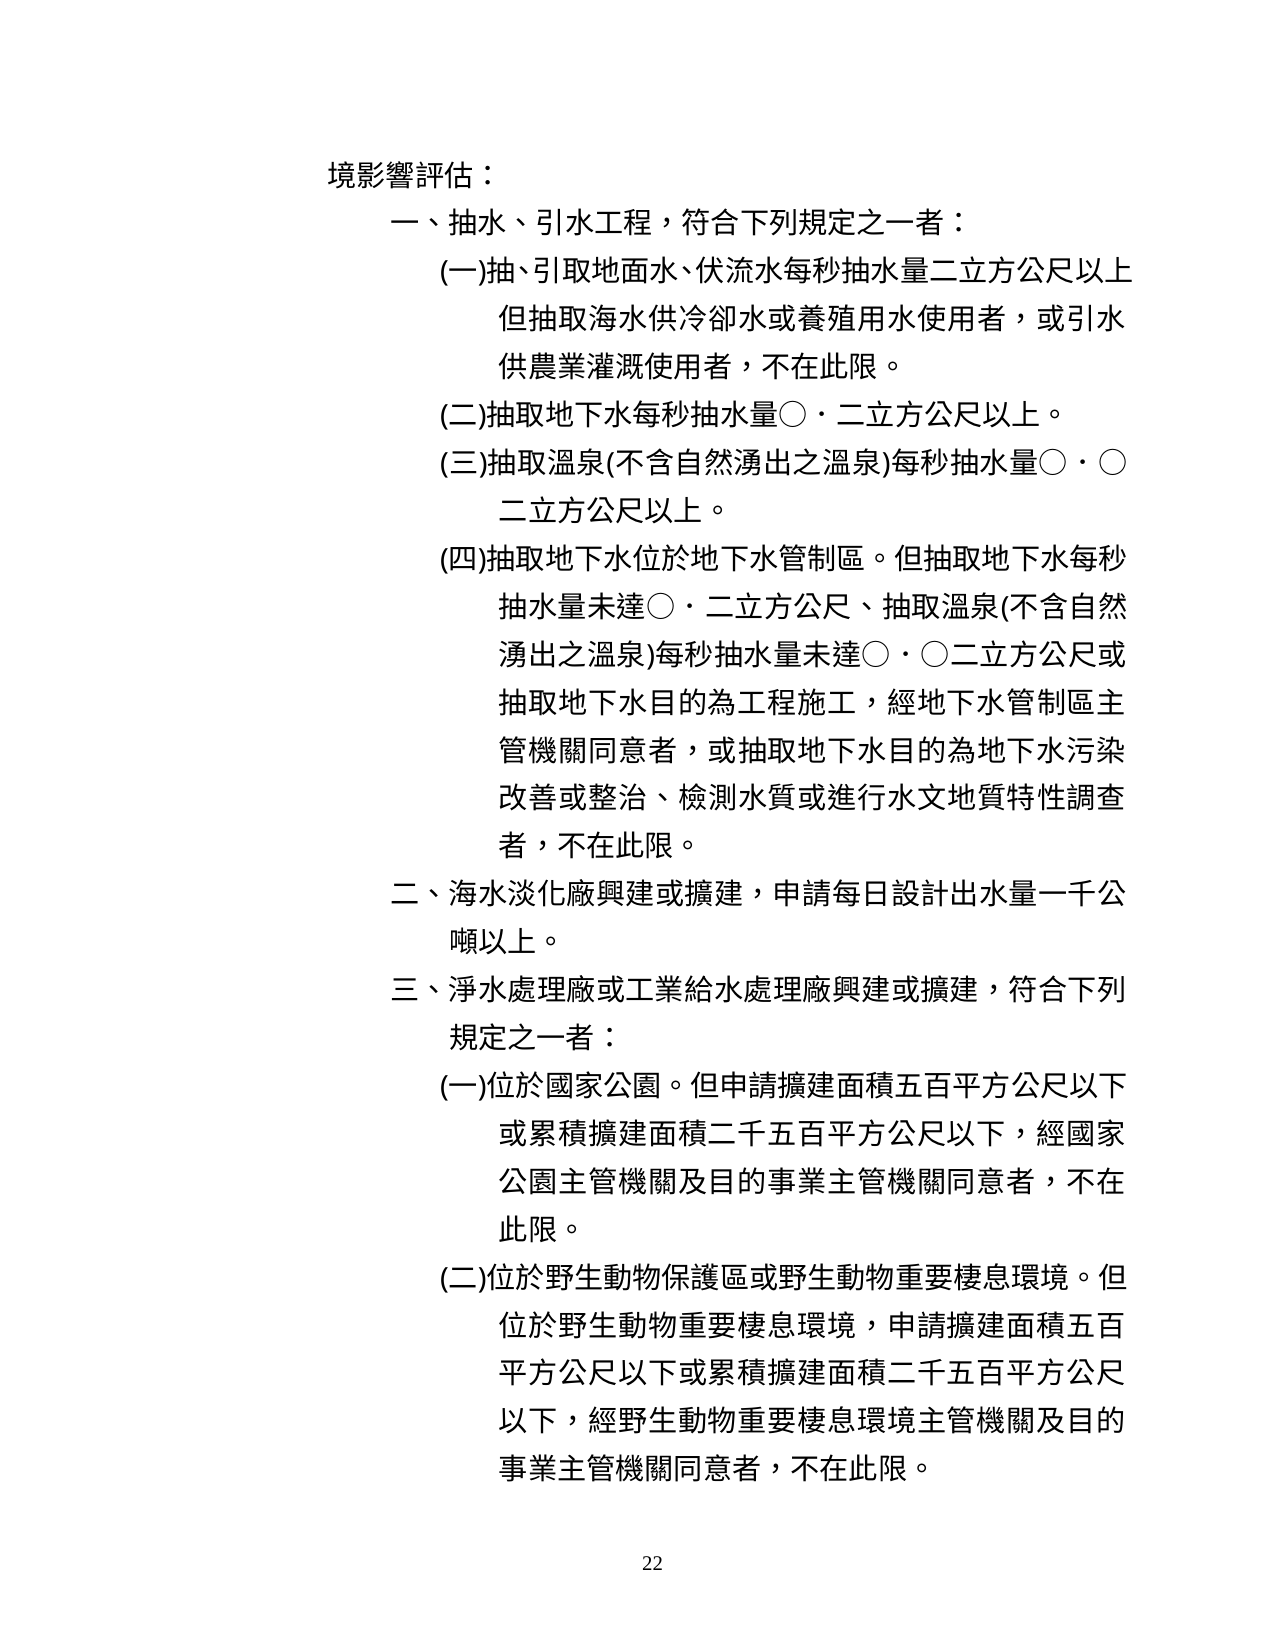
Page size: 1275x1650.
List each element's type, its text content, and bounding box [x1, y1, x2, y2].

text (二)抽取地下水每秒抽水量○．二立方公尺以上。 [440, 387, 1127, 435]
text 三、淨水處理廠或工業給水處理廠興建或擴建，符合下列規定之一者： [390, 962, 1127, 1058]
text (三)抽取溫泉(不含自然湧出之溫泉)每秒抽水量○．○二立方公尺以上。 [440, 435, 1127, 531]
text 境影響評估： [177, 148, 1127, 196]
text (四)抽取地下水位於地下水管制區。但抽取地下水每秒抽水量未達○．二立方公尺、抽取溫泉(不含自然湧出之溫泉)每秒抽水量未達○．○二立方公尺或抽取地下水目的為工程施工，經地下水管制區主管機關同意者，或抽取地下水目的為地下水污染改善或整治、檢測水質或進行水文地質特性調查者，不在此限。 [440, 531, 1127, 866]
text 二、海水淡化廠興建或擴建，申請每日設計出水量一千公噸以上。 [390, 866, 1127, 962]
text (一)抽、引取地面水、伏流水每秒抽水量二立方公尺以上。但抽取海水供冷卻水或養殖用水使用者，或引水供農業灌溉使用者，不在此限。 [440, 243, 1127, 387]
text (一)位於國家公園。但申請擴建面積五百平方公尺以下或累積擴建面積二千五百平方公尺以下，經國家公園主管機關及目的事業主管機關同意者，不在此限。 [440, 1058, 1127, 1250]
text (二)位於野生動物保護區或野生動物重要棲息環境。但位於野生動物重要棲息環境，申請擴建面積五百平方公尺以下或累積擴建面積二千五百平方公尺以下，經野生動物重要棲息環境主管機關及目的事業主管機關同意者，不在此限。 [440, 1250, 1127, 1489]
text 一、抽水、引水工程，符合下列規定之一者： [390, 196, 1127, 243]
